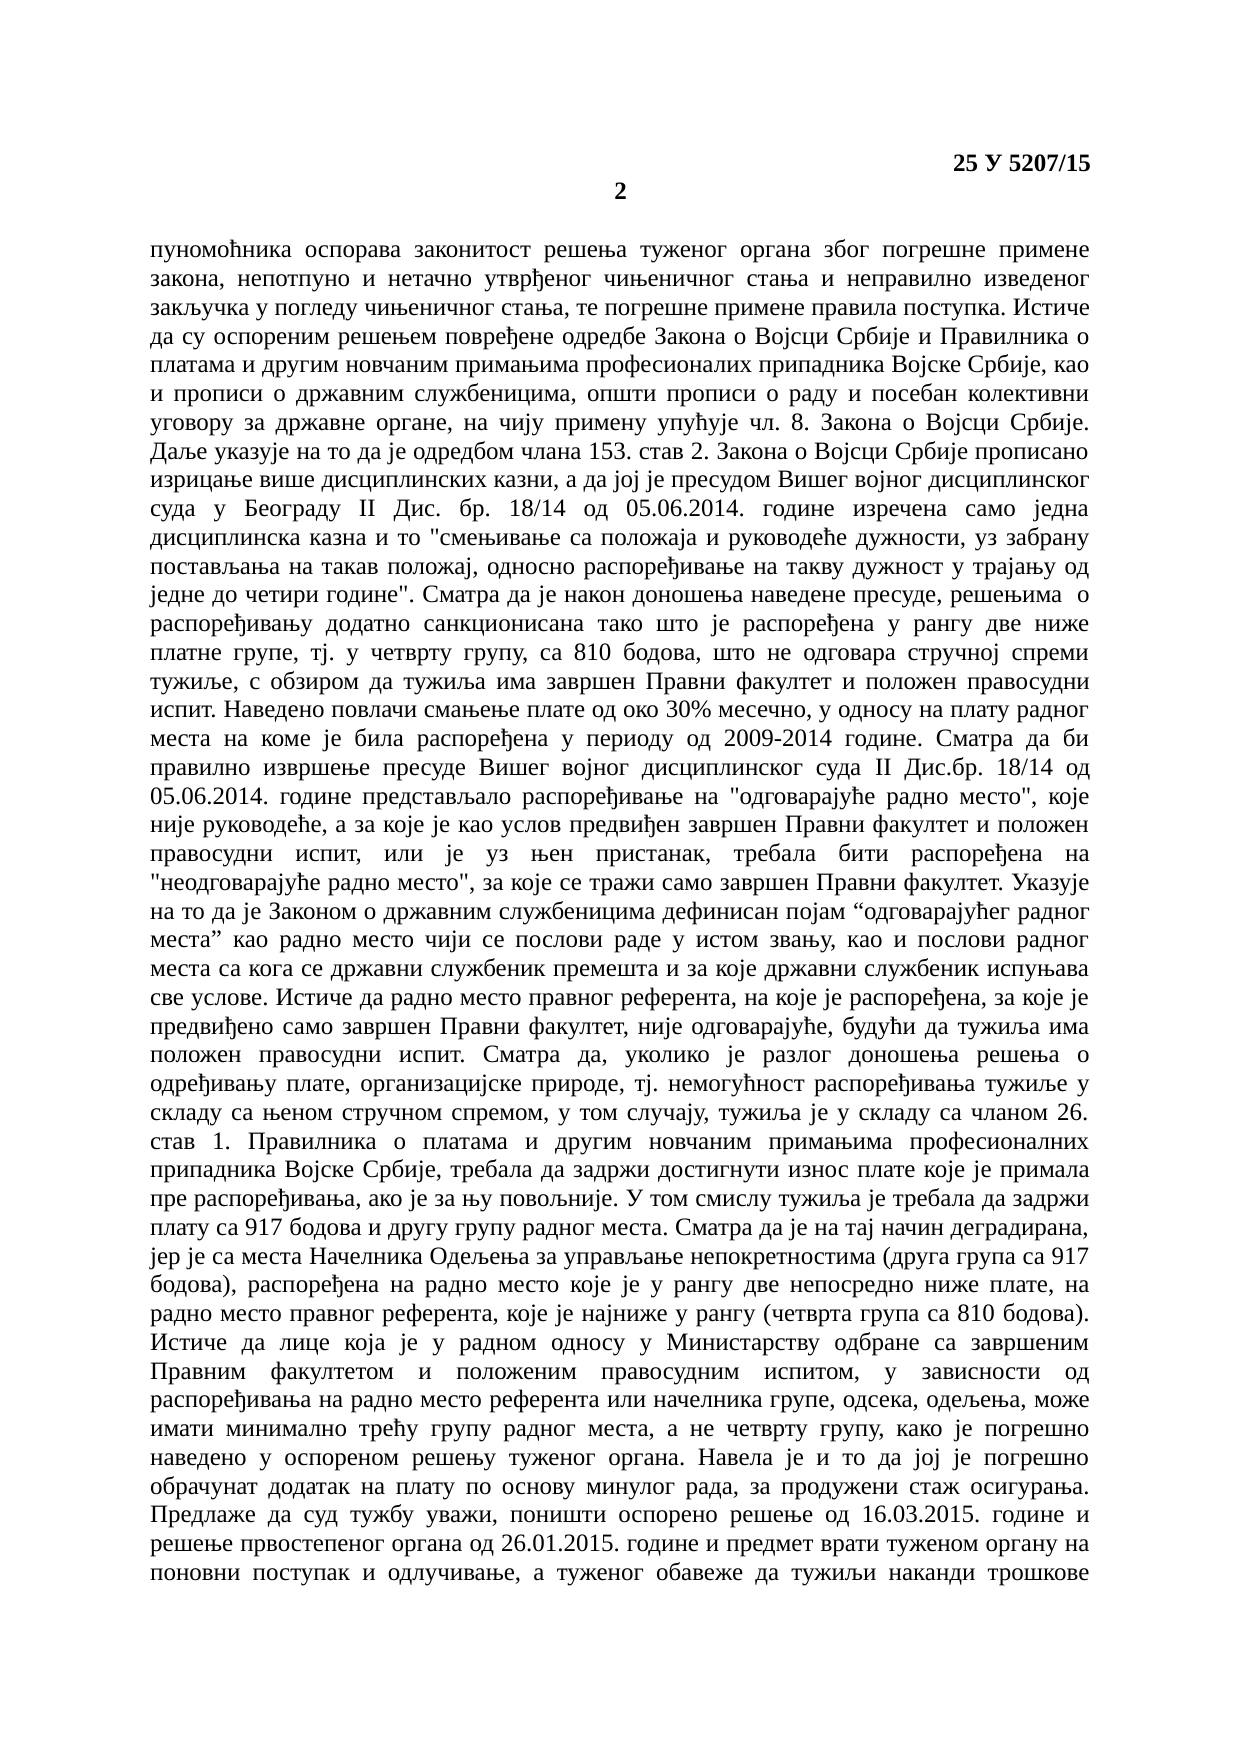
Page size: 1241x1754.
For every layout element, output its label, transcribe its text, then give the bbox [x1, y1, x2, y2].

text пуномоћника оспорава законитост решења туженог органа због погрешне примене закона, непотпуно и нетачно утврђеног чињеничног стања и неправилно изведеног закључка у погледу чињеничног стања, те погрешне примене правила поступка. Истиче да су оспореним решењем повређене одредбе Закона о Војсци Србије и Правилника о платама и другим новчаним примањима професионалих припадника Војске Србије, као и прописи о државним службеницима, општи прописи о раду и посебан колективни уговору за државне органе, на чију примену упућује чл. 8. Закона о Војсци Србије. Даље указује на то да је одредбом члана 153. став 2. Закона о Војсци Србије прописано изрицање више дисциплинских казни, а да јој је пресудом Вишег војног дисциплинског суда у Београду II Дис. бр. 18/14 од 05.06.2014. године изречена само једна дисциплинска казна и то "смењивање са положаја и руководеће дужности, уз забрану постављања на такав положај, односно распоређивање на такву дужност у трајању од једне до четири године". Сматра да је након доношења наведене пресуде, решењима о распоређивању додатно санкционисана тако што је распоређена у рангу две ниже платне групе, тј. у четврту групу, са 810 бодова, што не одговара стручној спреми тужиље, с обзиром да тужиља има завршен Правни факултет и положен правосудни испит. Наведено повлачи смањење плате од око 30% месечно, у односу на плату радног места на коме је била распоређена у периоду од 2009-2014 године. Сматра да би правилно извршење пресуде Вишег војног дисциплинског суда II Дис.бр. 18/14 од 05.06.2014. године представљало распоређивање на "одговарајуће радно место", које није руководеће, а за које је као услов предвиђен завршен Правни факултет и положен правосудни испит, или је уз њен пристанак, требала бити распоређена на "неодговарајуће радно место", за које се тражи само завршен Правни факултет. Указује на то да је Законом о државним службеницима дефинисан појам “одговарајућег радног места” као радно место чији се послови раде у истом звању, као и послови радног места са кога се државни службеник премешта и за које државни службеник испуњава све услове. Истиче да радно место правног референта, на које је распоређена, за које је предвиђено само завршен Правни факултет, није одговарајуће, будући да тужиља има положен правосудни испит. Сматра да, уколико је разлог доношења решења о одређивању плате, организацијске природе, тј. немогућност распоређивања тужиље у складу са њеном стручном спремом, у том случају, тужиља је у складу са чланом 26. став 1. Правилника о платама и другим новчаним примањима професионалних припадника Војске Србије, требала да задржи достигнути износ плате које је примала пре распоређивања, ако је за њу повољније. У том смислу тужиља је требала да задржи плату са 917 бодова и другу групу радног места. Сматра да је на тај начин деградирана, јер је са места Начелника Одељења за управљање непокретностима (друга група са 917 бодова), распоређена на радно место које је у рангу две непосредно ниже плате, на радно место правног референта, које је најниже у рангу (четврта група са 810 бодова). Истиче да лице која је у радном односу у Министарству одбране са завршеним Правним факултетом и положеним правосудним испитом, у зависности од распоређивања на радно место референта или начелника групе, одсека, одељења, може имати минимално трећу групу радног места, а не четврту групу, како је погрешно наведено у оспореном решењу туженог органа. Навела је и то да јој је погрешно обрачунат додатак на плату по основу минулог рада, за продужени стаж осигурања. Предлаже да суд тужбу уважи, поништи оспорено решење од 16.03.2015. године и решење првостепеног органа од 26.01.2015. године и предмет врати туженом органу на поновни поступак и одлучивање, а туженог обавеже да тужиљи наканди трошкове [150, 234, 1091, 1586]
